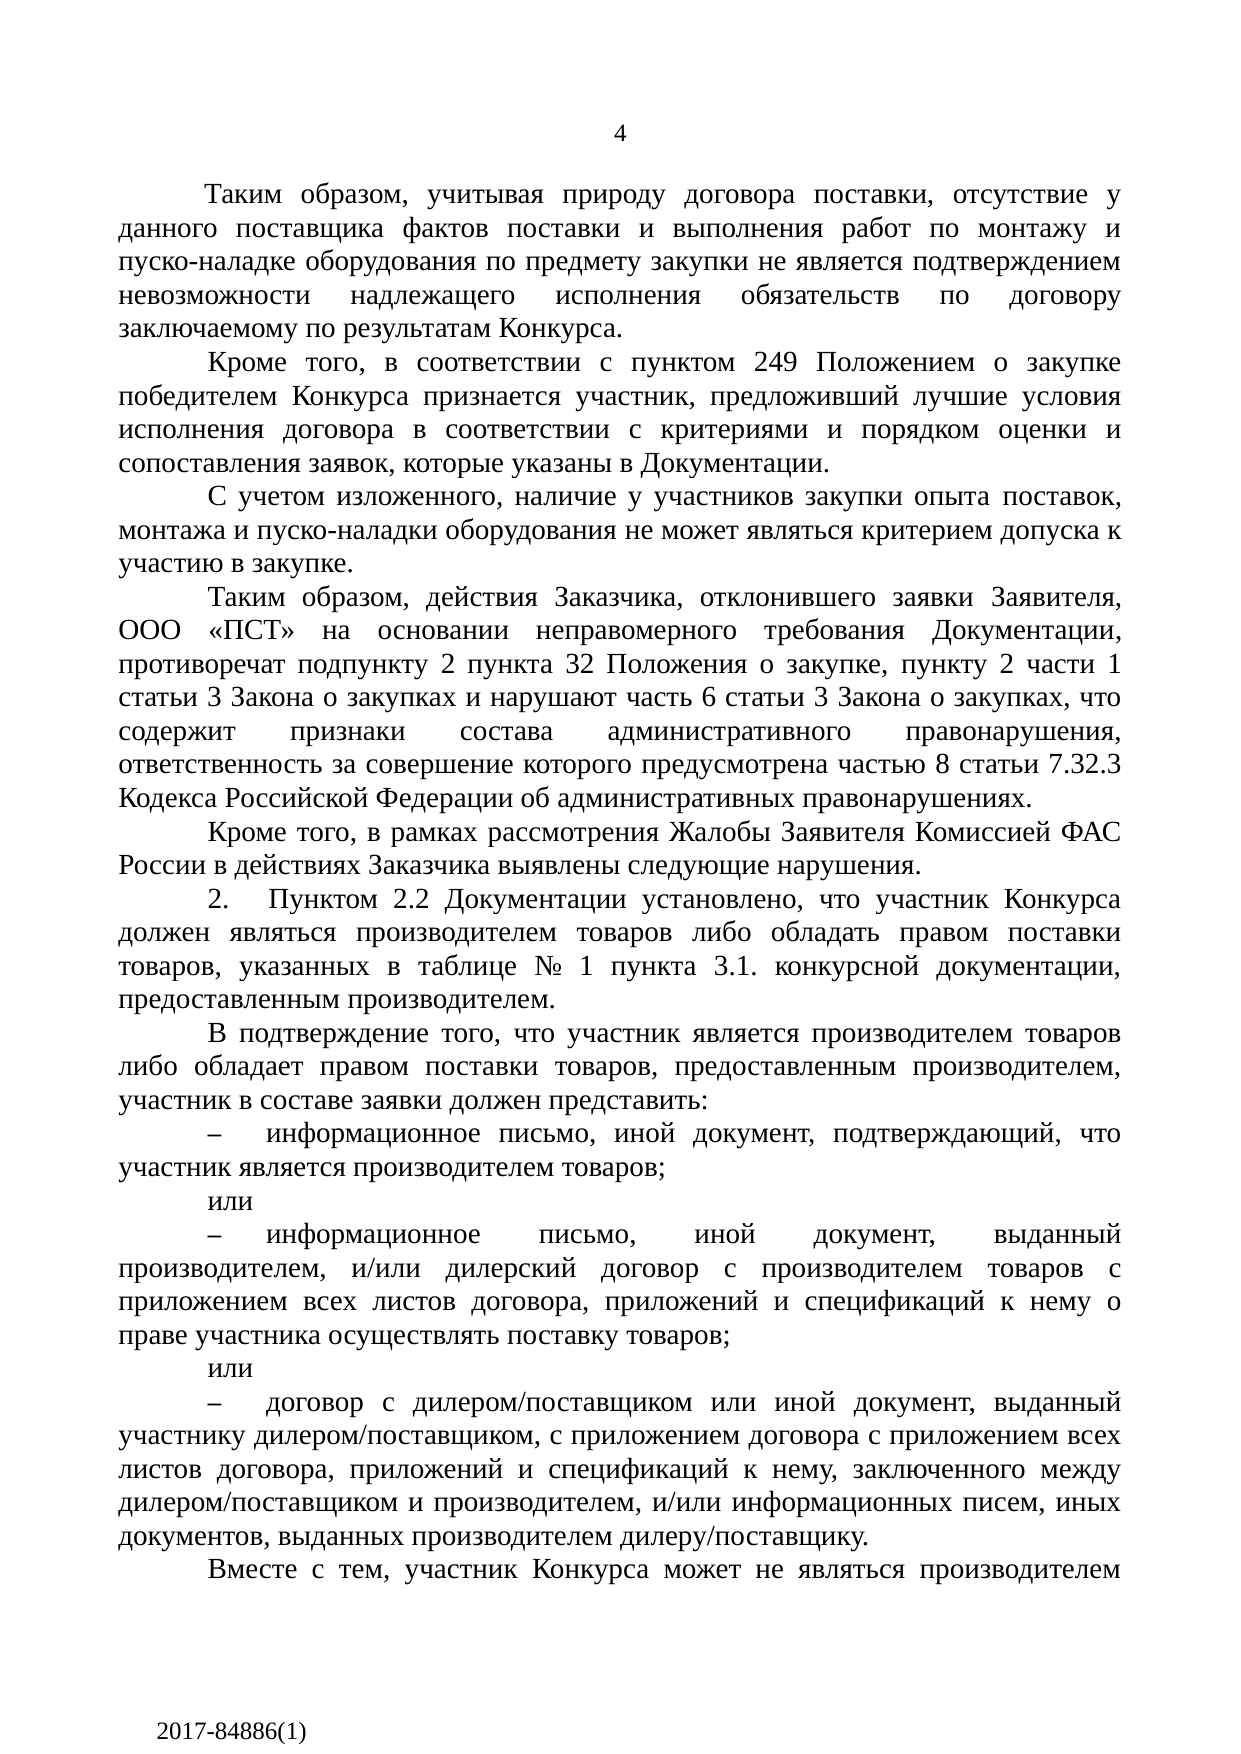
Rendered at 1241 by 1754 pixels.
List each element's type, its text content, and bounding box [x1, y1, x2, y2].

list Пунктом 2.2 Документации установлено, что участник Конкурса должен являться производителем товаров либо обладать правом поставки товаров, указанных в таблице № 1 пункта 3.1. конкурсной документации, предоставленным производителем. [118, 881, 1122, 1015]
text Кроме того, в рамках рассмотрения Жалобы Заявителя Комиссией ФАС России в действиях Заказчика выявлены следующие нарушения. [118, 814, 1122, 881]
text С учетом изложенного, наличие у участников закупки опыта поставок, монтажа и пуско-наладки оборудования не может являться критерием допуска к участию в закупке. [118, 478, 1122, 579]
text В подтверждение того, что участник является производителем товаров либо обладает правом поставки товаров, предоставленным производителем, участник в составе заявки должен представить: [118, 1015, 1122, 1116]
text или [118, 1183, 1122, 1216]
list договор с дилером/поставщиком или иной документ, выданный участнику дилером/поставщиком, с приложением договора с приложением всех листов договора, приложений и спецификаций к нему, заключенного между дилером/поставщиком и производителем, и/или информационных писем, иных документов, выданных производителем дилеру/поставщику. [118, 1384, 1122, 1552]
text Таким образом, учитывая природу договора поставки, отсутствие у данного поставщика фактов поставки и выполнения работ по монтажу и пуско-наладке оборудования по предмету закупки не является подтверждением невозможности надлежащего исполнения обязательств по договору заключаемому по результатам Конкурса. [118, 176, 1122, 344]
text Кроме того, в соответствии с пунктом 249 Положением о закупке победителем Конкурса признается участник, предложивший лучшие условия исполнения договора в соответствии с критериями и порядком оценки и сопоставления заявок, которые указаны в Документации. [118, 344, 1122, 478]
list информационное письмо, иной документ, выданный производителем, и/или дилерский договор с производителем товаров с приложением всех листов договора, приложений и спецификаций к нему о праве участника осуществлять поставку товаров; [118, 1216, 1122, 1350]
text Вместе с тем, участник Конкурса может не являться производителем [118, 1552, 1122, 1585]
text или [118, 1350, 1122, 1384]
text Таким образом, действия Заказчика, отклонившего заявки Заявителя, ООО «ПСТ» на основании неправомерного требования Документации, противоречат подпункту 2 пункта 32 Положения о закупке, пункту 2 части 1 статьи 3 Закона о закупках и нарушают часть 6 статьи 3 Закона о закупках, что содержит признаки состава административного правонарушения, ответственность за совершение которого предусмотрена частью 8 статьи 7.32.3 Кодекса Российской Федерации об административных правонарушениях. [118, 579, 1122, 814]
list информационное письмо, иной документ, подтверждающий, что участник является производителем товаров; [118, 1116, 1122, 1183]
